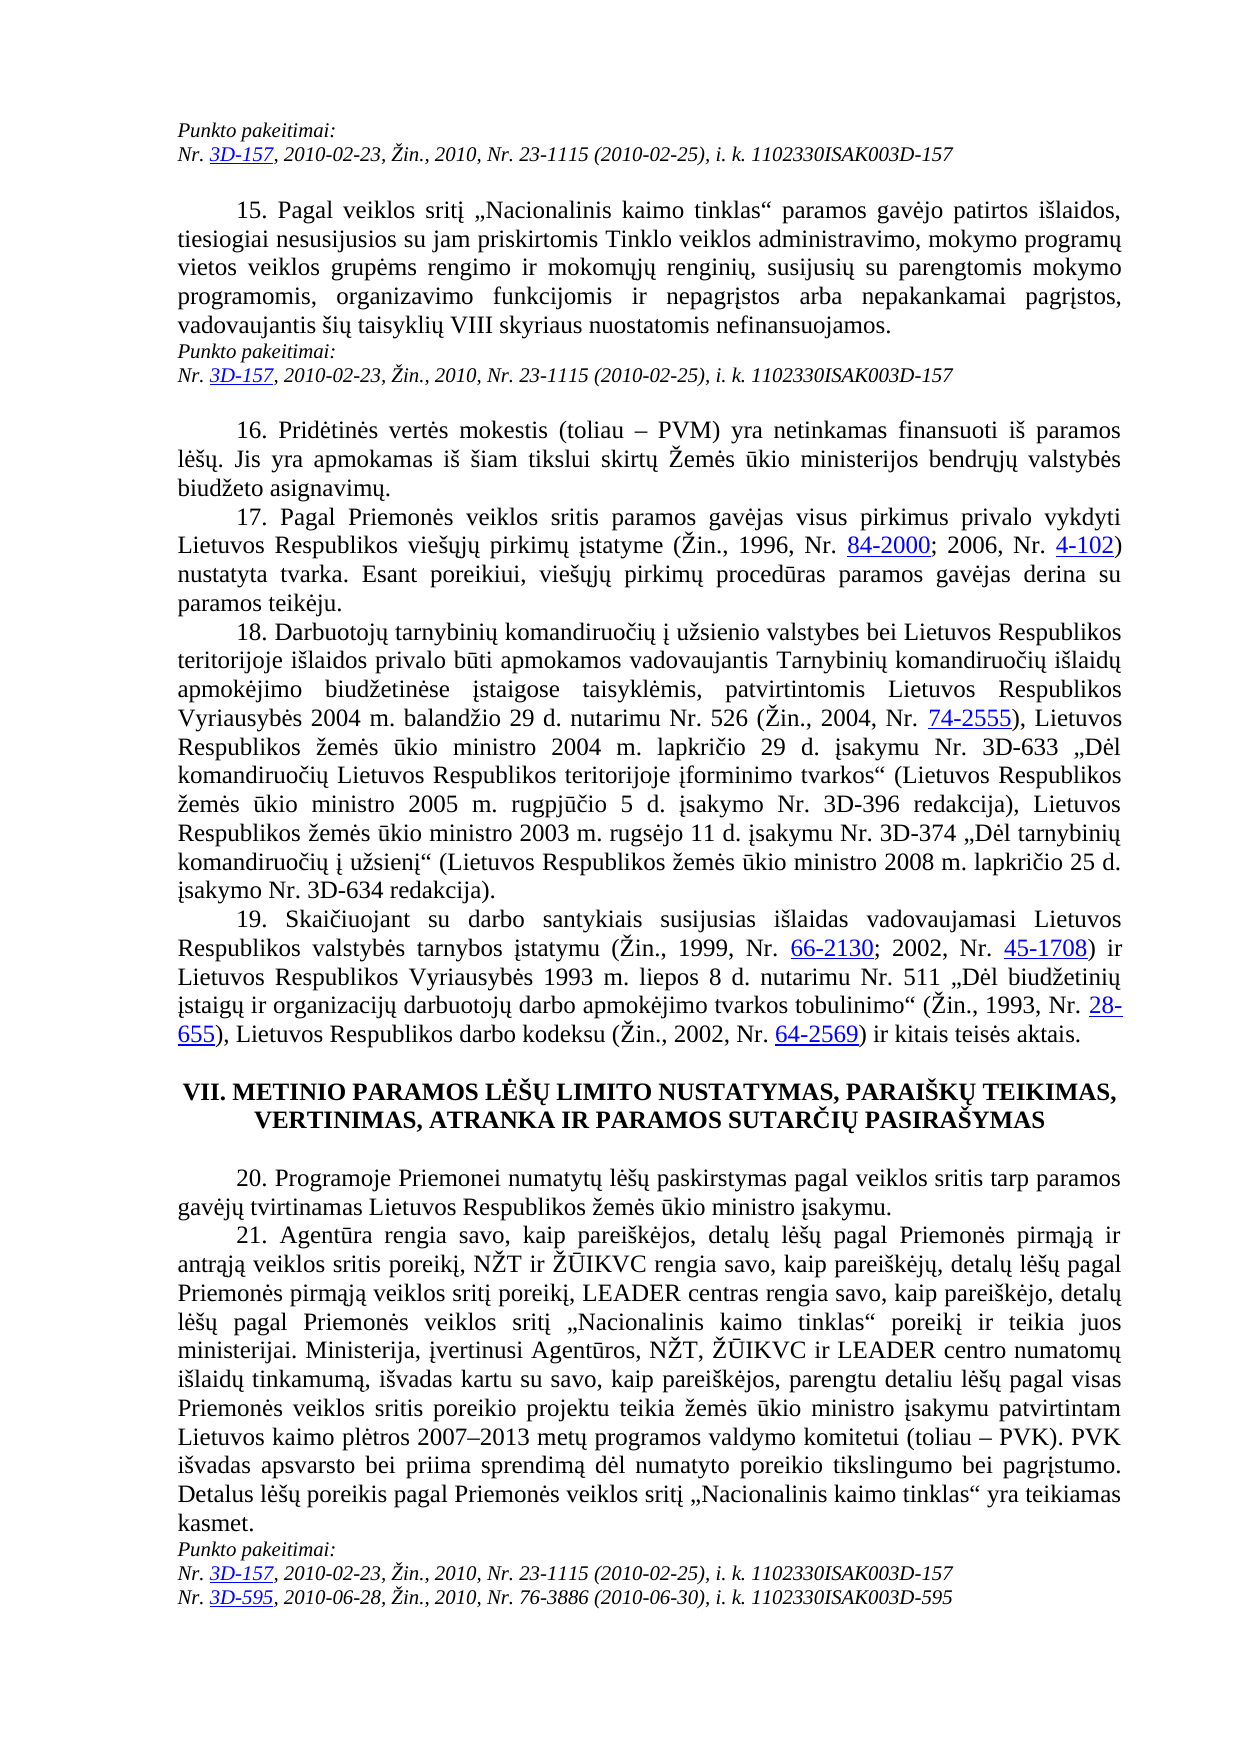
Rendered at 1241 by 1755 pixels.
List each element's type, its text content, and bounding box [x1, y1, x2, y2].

text 15. Pagal veiklos sritį „Nacionalinis kaimo tinklas“ paramos gavėjo patirtos išlaidos, tiesiogiai nesusijusios su jam priskirtomis Tinklo veiklos administravimo, mokymo programų vietos veiklos grupėms rengimo ir mokomųjų renginių, susijusių su parengtomis mokymo programomis, organizavimo funkcijomis ir nepagrįstos arba nepakankamai pagrįstos, vadovaujantis šių taisyklių VIII skyriaus nuostatomis nefinansuojamos. [177, 195, 1122, 339]
text 17. Pagal Priemonės veiklos sritis paramos gavėjas visus pirkimus privalo vykdyti Lietuvos Respublikos viešųjų pirkimų įstatyme (Žin., 1996, Nr. 84-2000; 2006, Nr. 4-102) nustatyta tvarka. Esant poreikiui, viešųjų pirkimų procedūras paramos gavėjas derina su paramos teikėju. [177, 502, 1122, 617]
text 18. Darbuotojų tarnybinių komandiruočių į užsienio valstybes bei Lietuvos Respublikos teritorijoje išlaidos privalo būti apmokamos vadovaujantis Tarnybinių komandiruočių išlaidų apmokėjimo biudžetinėse įstaigose taisyklėmis, patvirtintomis Lietuvos Respublikos Vyriausybės 2004 m. balandžio 29 d. nutarimu Nr. 526 (Žin., 2004, Nr. 74-2555), Lietuvos Respublikos žemės ūkio ministro 2004 m. lapkričio 29 d. įsakymu Nr. 3D-633 „Dėl komandiruočių Lietuvos Respublikos teritorijoje įforminimo tvarkos“ (Lietuvos Respublikos žemės ūkio ministro 2005 m. rugpjūčio 5 d. įsakymo Nr. 3D-396 redakcija), Lietuvos Respublikos žemės ūkio ministro 2003 m. rugsėjo 11 d. įsakymu Nr. 3D-374 „Dėl tarnybinių komandiruočių į užsienį“ (Lietuvos Respublikos žemės ūkio ministro 2008 m. lapkričio 25 d. įsakymo Nr. 3D-634 redakcija). [177, 617, 1122, 904]
text Punkto pakeitimai: [177, 1537, 1122, 1561]
text Nr. 3D-157, 2010-02-23, Žin., 2010, Nr. 23-1115 (2010-02-25), i. k. 1102330ISAK003D-157 [177, 1561, 1122, 1585]
text Nr. 3D-157, 2010-02-23, Žin., 2010, Nr. 23-1115 (2010-02-25), i. k. 1102330ISAK003D-157 [177, 142, 1122, 166]
text Nr. 3D-595, 2010-06-28, Žin., 2010, Nr. 76-3886 (2010-06-30), i. k. 1102330ISAK003D-595 [177, 1585, 1122, 1609]
text 20. Programoje Priemonei numatytų lėšų paskirstymas pagal veiklos sritis tarp paramos gavėjų tvirtinamas Lietuvos Respublikos žemės ūkio ministro įsakymu. [177, 1163, 1122, 1221]
text Punkto pakeitimai: [177, 339, 1122, 363]
text 19. Skaičiuojant su darbo santykiais susijusias išlaidas vadovaujamasi Lietuvos Respublikos valstybės tarnybos įstatymu (Žin., 1999, Nr. 66-2130; 2002, Nr. 45-1708) ir Lietuvos Respublikos Vyriausybės 1993 m. liepos 8 d. nutarimu Nr. 511 „Dėl biudžetinių įstaigų ir organizacijų darbuotojų darbo apmokėjimo tvarkos tobulinimo“ (Žin., 1993, Nr. 28-655), Lietuvos Respublikos darbo kodeksu (Žin., 2002, Nr. 64-2569) ir kitais teisės aktais. [177, 904, 1122, 1048]
text 16. Pridėtinės vertės mokestis (toliau – PVM) yra netinkamas finansuoti iš paramos lėšų. Jis yra apmokamas iš šiam tikslui skirtų Žemės ūkio ministerijos bendrųjų valstybės biudžeto asignavimų. [177, 416, 1122, 502]
text 21. Agentūra rengia savo, kaip pareiškėjos, detalų lėšų pagal Priemonės pirmąją ir antrąją veiklos sritis poreikį, NŽT ir ŽŪIKVC rengia savo, kaip pareiškėjų, detalų lėšų pagal Priemonės pirmąją veiklos sritį poreikį, LEADER centras rengia savo, kaip pareiškėjo, detalų lėšų pagal Priemonės veiklos sritį „Nacionalinis kaimo tinklas“ poreikį ir teikia juos ministerijai. Ministerija, įvertinusi Agentūros, NŽT, ŽŪIKVC ir LEADER centro numatomų išlaidų tinkamumą, išvadas kartu su savo, kaip pareiškėjos, parengtu detaliu lėšų pagal visas Priemonės veiklos sritis poreikio projektu teikia žemės ūkio ministro įsakymu patvirtintam Lietuvos kaimo plėtros 2007–2013 metų programos valdymo komitetui (toliau – PVK). PVK išvadas apsvarsto bei priima sprendimą dėl numatyto poreikio tikslingumo bei pagrįstumo. Detalus lėšų poreikis pagal Priemonės veiklos sritį „Nacionalinis kaimo tinklas“ yra teikiamas kasmet. [177, 1221, 1122, 1537]
text Punkto pakeitimai: [177, 118, 1122, 142]
text Nr. 3D-157, 2010-02-23, Žin., 2010, Nr. 23-1115 (2010-02-25), i. k. 1102330ISAK003D-157 [177, 363, 1122, 387]
text VII. METINIO PARAMOS LĖŠŲ LIMITO NUSTATYMAS, PARAIŠKŲ TEIKIMAS, VERTINIMAS, ATRANKA IR PARAMOS SUTARČIŲ PASIRAŠYMAS [177, 1077, 1122, 1134]
